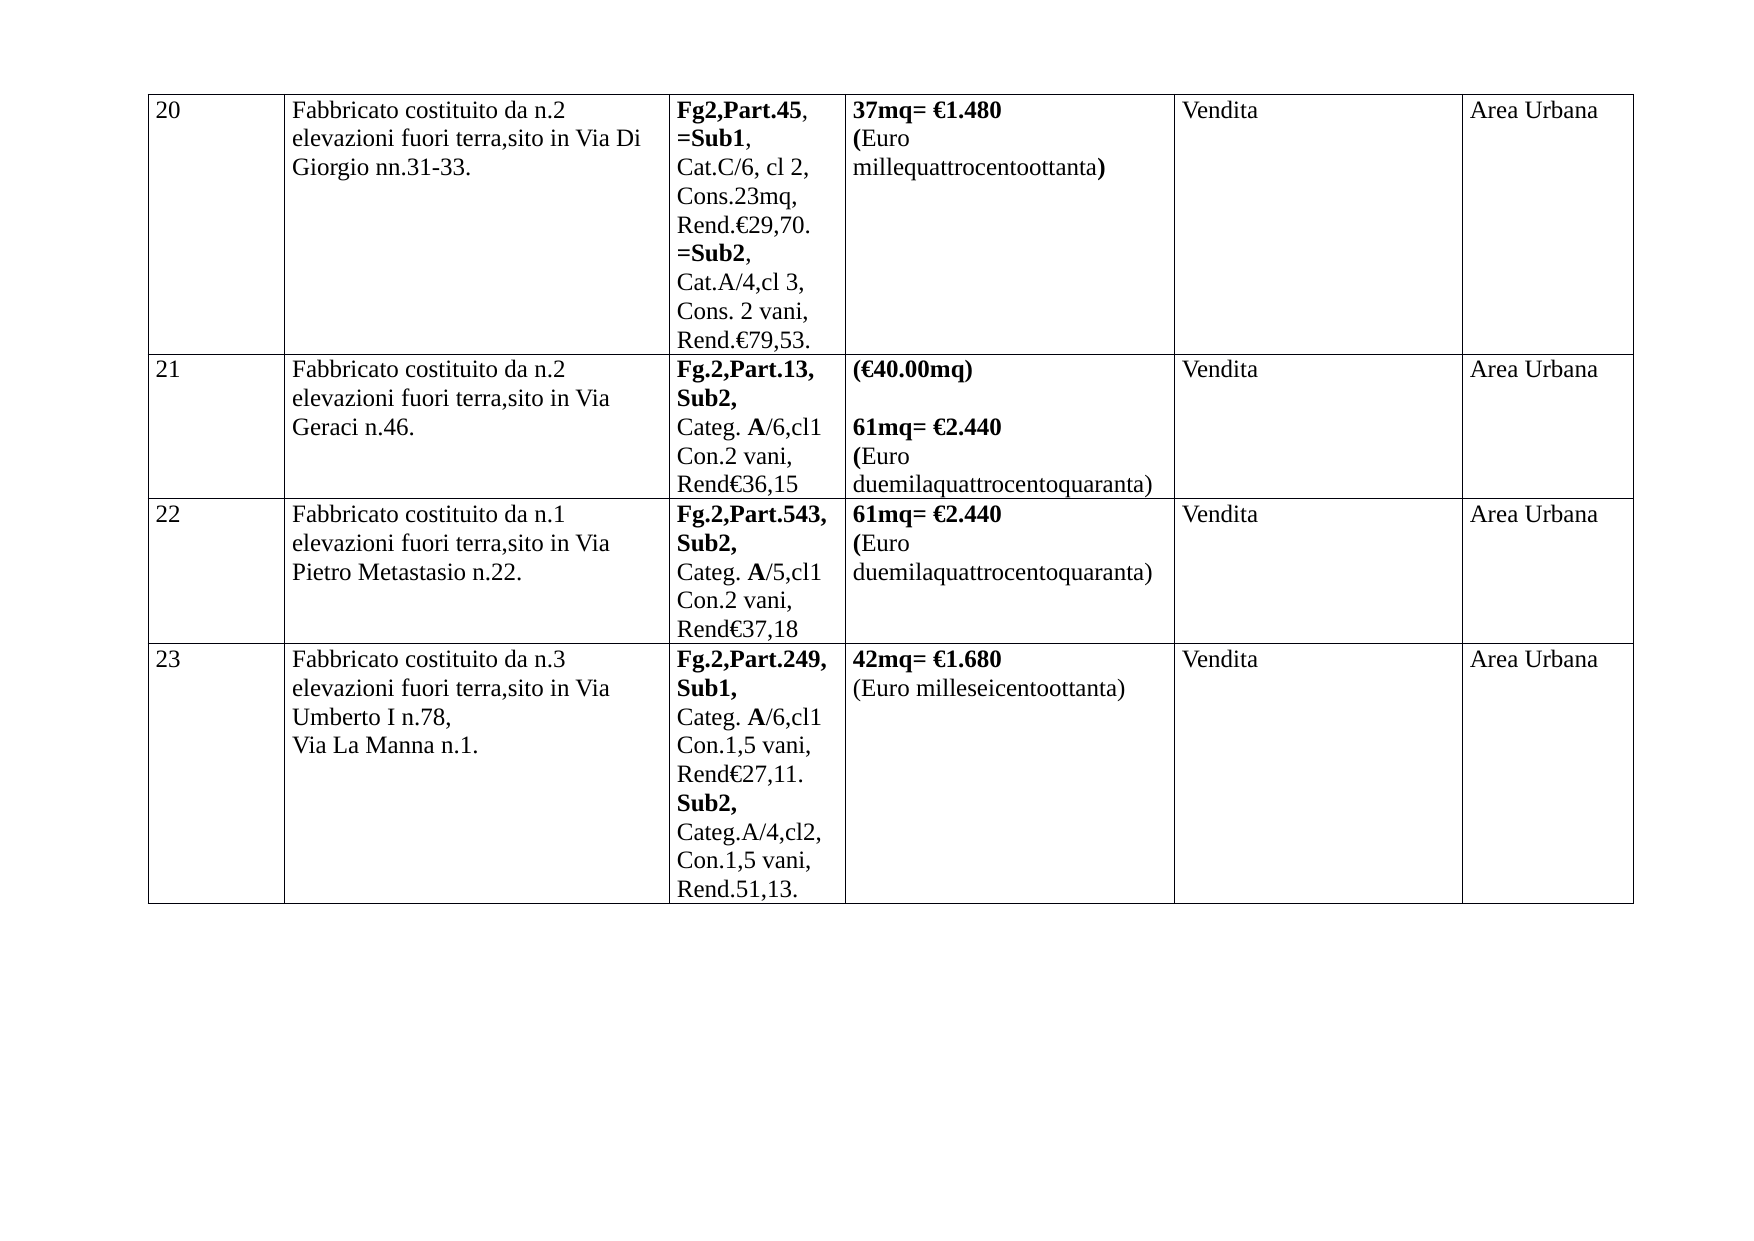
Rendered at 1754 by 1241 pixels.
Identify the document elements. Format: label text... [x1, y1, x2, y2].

table_cell 22 [149, 499, 284, 643]
table_cell Area Urbana [1463, 644, 1633, 903]
table_cell Area Urbana [1463, 499, 1633, 643]
table_cell Vendita [1175, 499, 1462, 643]
table_cell (€40.00mq) 61mq= €2.440 (Euro duemilaquattrocentoquaranta) [846, 355, 1174, 498]
table_cell Vendita [1175, 355, 1462, 498]
table_cell 37mq= €1.480 (Euro millequattrocentoottanta) [846, 95, 1174, 353]
table_cell 23 [149, 644, 284, 903]
table_cell 20 [149, 95, 284, 353]
table_cell Vendita [1175, 644, 1462, 903]
table_cell Vendita [1175, 95, 1462, 353]
table_cell Fabbricato costituito da n.3 elevazioni fuori terra,sito in Via Umberto I n.78, Via La Manna n.1. [285, 644, 669, 903]
table_cell 42mq= €1.680 (Euro milleseicentoottanta) [846, 644, 1174, 903]
table_cell Fg.2,Part.13, Sub2, Categ. A/6,cl1 Con.2 vani, Rend€36,15 [670, 355, 845, 498]
table_cell Area Urbana [1463, 355, 1633, 498]
table_cell Fabbricato costituito da n.1 elevazioni fuori terra,sito in Via Pietro Metastasio n.22. [285, 499, 669, 643]
table_cell 61mq= €2.440 (Euro duemilaquattrocentoquaranta) [846, 499, 1174, 643]
table_cell 21 [149, 355, 284, 498]
table_cell Fg.2,Part.249, Sub1, Categ. A/6,cl1 Con.1,5 vani, Rend€27,11. Sub2, Categ.A/4,cl2, Con.1,5 vani, Rend.51,13. [670, 644, 845, 903]
table_cell Fg2,Part.45, =Sub1, Cat.C/6, cl 2, Cons.23mq, Rend.€29,70. =Sub2, Cat.A/4,cl 3, Cons. 2 vani, Rend.€79,53. [670, 95, 845, 353]
table_cell Area Urbana [1463, 95, 1633, 353]
table_cell Fg.2,Part.543, Sub2, Categ. A/5,cl1 Con.2 vani, Rend€37,18 [670, 499, 845, 643]
table_cell Fabbricato costituito da n.2 elevazioni fuori terra,sito in Via Geraci n.46. [285, 355, 669, 498]
table_cell Fabbricato costituito da n.2 elevazioni fuori terra,sito in Via Di Giorgio nn.31-33. [285, 95, 669, 353]
